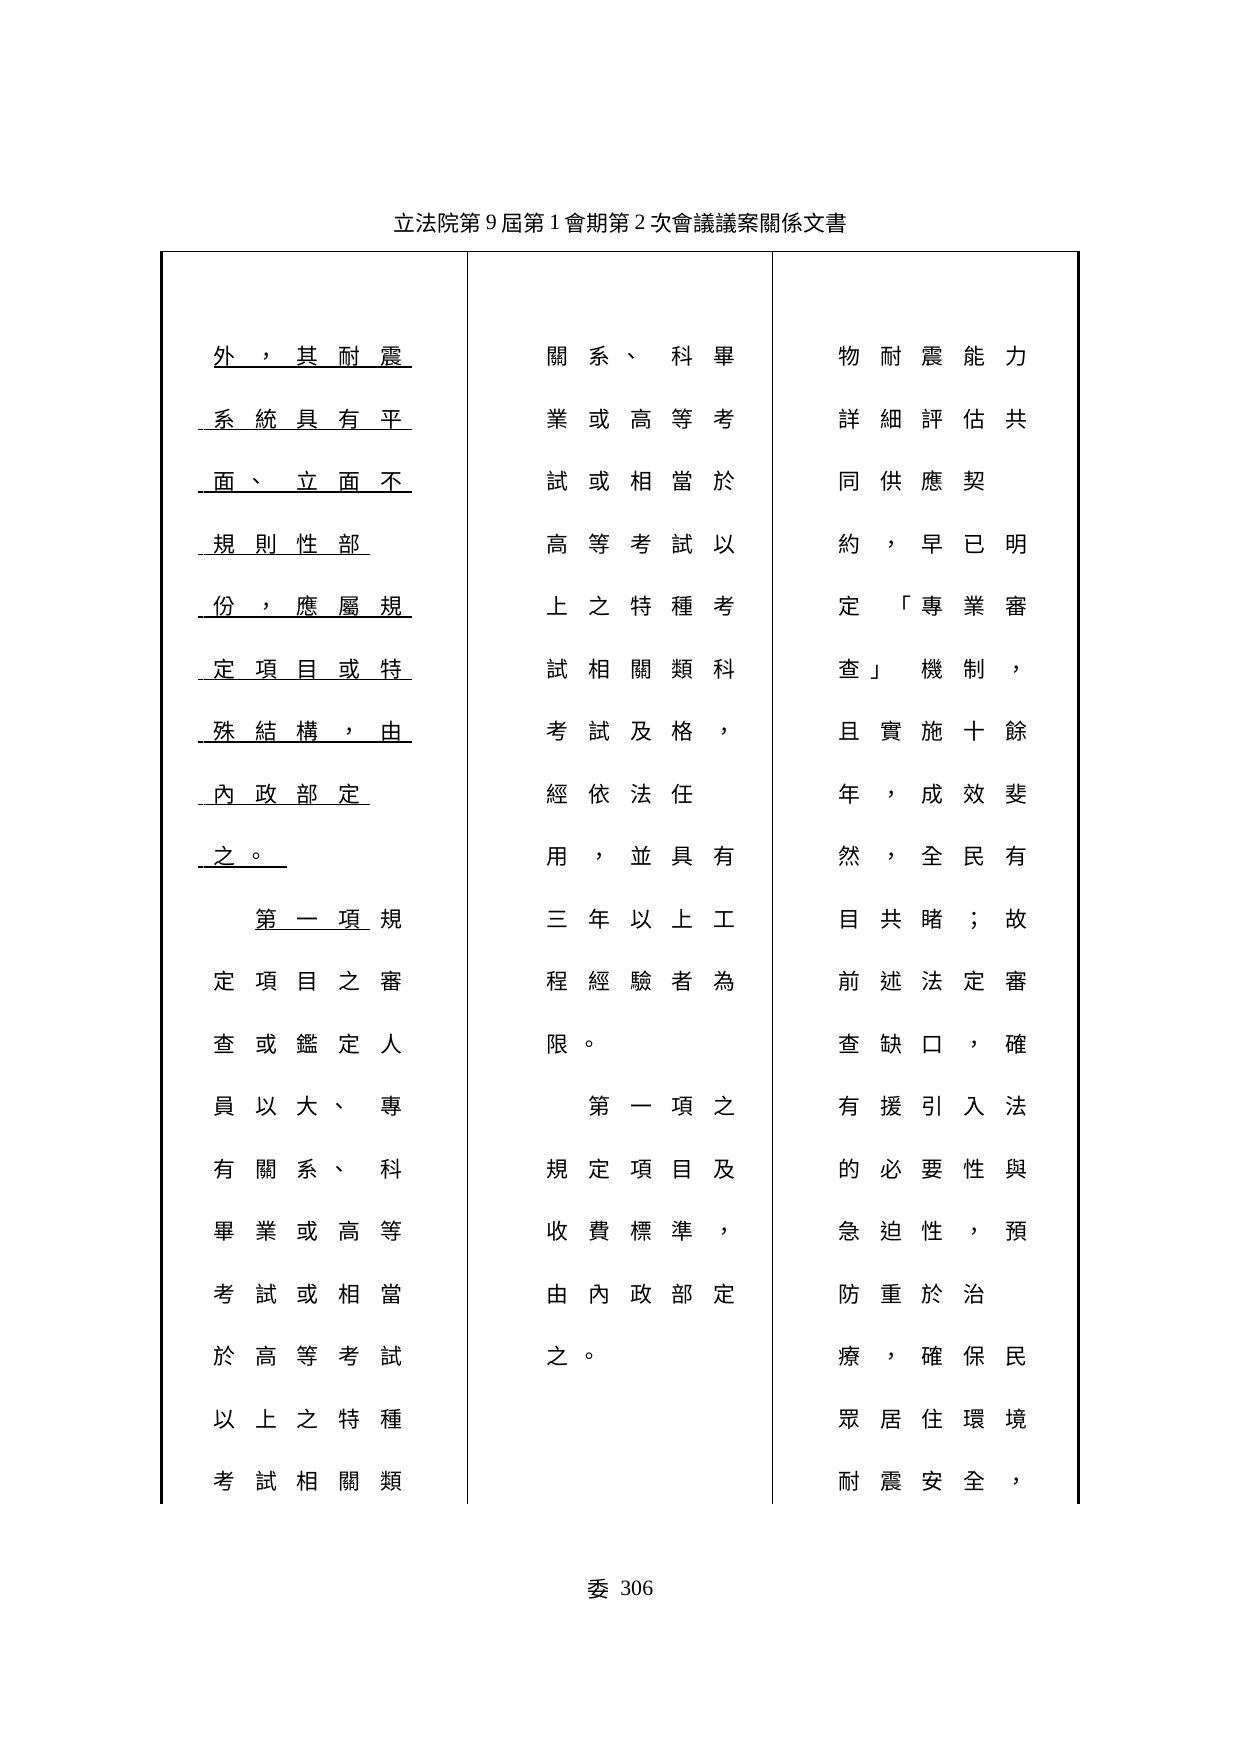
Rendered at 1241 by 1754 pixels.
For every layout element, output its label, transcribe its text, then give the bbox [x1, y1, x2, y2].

table_cell 第三十四條 直轄市、縣（市）（局）主管建築機關審查或鑑定建築物工程圖樣及說明書，應就規定項目為之，其餘項目由建築師或建築師及專業工業技師依本法規定簽證負責。對於特殊結構或設備之建築物並得委託或指定具有該項學識及經驗之專家或機關、團體為之；其委託或指定之審查或鑑定費用由起造人負擔。 前項建築物除五層樓以下非供公眾使用者外，其耐震系統具有平面、立面不規則性部份，應屬規定項目或特殊結構，由內政部定之。 第一項規定項目之審查或鑑定人員以大、專有關系、科畢業或高等考試或相當於高等考試以上之特種考試相關類科考試及格，經依法任用，並具有三年以上工程經驗者為限。 第一項之規定項目及收費標準，由內政部定之。 [163, 252, 467, 1504]
table_cell 第三十四條 直轄市、縣（市）（局）主管建築機關審查或鑑定建築物工程圖樣及說明書，應就規定項目為之，其餘項目由建築師或建築師及專業工業技師依本法規定簽證負責。對於特殊結構或設備之建築物並得委託或指定具有該項學識及經驗之專家或機關、團體為之；其委託或指定之審查或鑑定費用由起造人負擔。 前項規定項目之審查或鑑定人員以大、專有關系、科畢業或高等考試或相當於高等考試以上之特種考試相關類科考試及格，經依法任用，並具有三年以上工程經驗者為限。 第一項之規定項目及收費標準，由內政部定之。 [468, 252, 772, 1504]
table_cell 一、「建築物耐震系統具有平面、立面不規則性者」屬於易受震害高危險群，詳如內政部頒「耐震設計規範」第1.6節，921大地震即有許多建築物因不規則性弱層效應而倒塌，且於本次台南大震又再度證實，但並未納入機關審查規定項目或委外審查特殊結構範圍。 二、內政部為執行行政院於89年6月16日核定之「建築物實施耐震能力評估及補強方案」，代辦公有建築物耐震能力詳細評估共同供應契約，早已明定「專業審查」機制，且實施十餘年，成效斐然，全民有目共睹；故前述法定審查缺口，確有援引入法的必要性與急迫性，預防重於治療，確保民眾居住環境耐震安全，以維公共福祉。 [773, 252, 1077, 1504]
